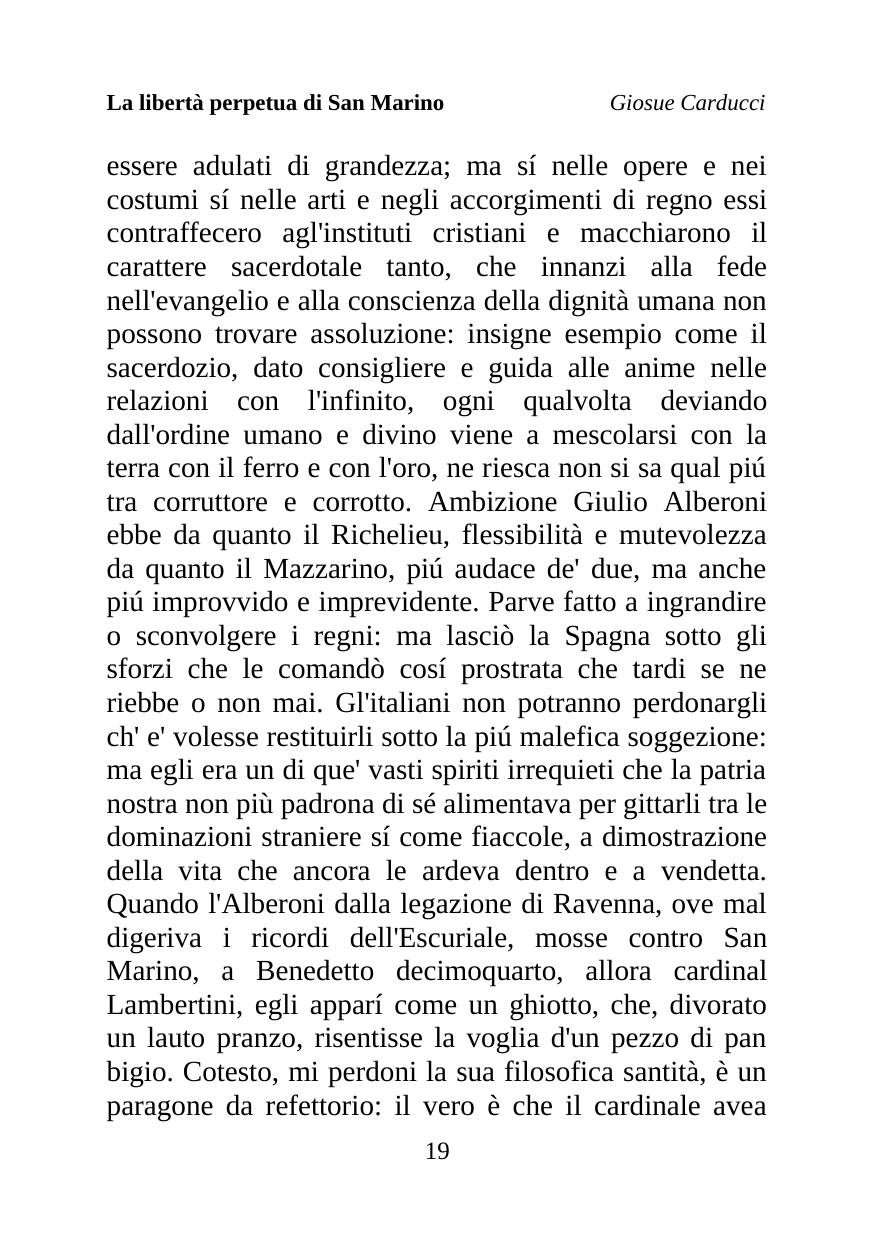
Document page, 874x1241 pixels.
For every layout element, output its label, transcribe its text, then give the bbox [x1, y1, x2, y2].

text essere adulati di grandezza; ma sí nelle opere e nei costumi sí nelle arti e negli accorgimenti di regno essi contraffecero agl'instituti cristiani e macchiarono il carattere sacerdotale tanto, che innanzi alla fede nell'evangelio e alla conscienza della dignità umana non possono trovare assoluzione: insigne esempio come il sacerdozio, dato consigliere e guida alle anime nelle relazioni con l'infinito, ogni qualvolta deviando dall'ordine umano e divino viene a mescolarsi con la terra con il ferro e con l'oro, ne riesca non si sa qual piú tra corruttore e corrotto. Ambizione Giulio Alberoni ebbe da quanto il Richelieu, flessibilità e mutevolezza da quanto il Mazzarino, piú audace de' due, ma anche piú improvvido e imprevidente. Parve fatto a ingrandire o sconvolgere i regni: ma lasciò la Spagna sotto gli sforzi che le comandò cosí prostrata che tardi se ne riebbe o non mai. Gl'italiani non potranno perdonargli ch' e' volesse restituirli sotto la piú malefica soggezione: ma egli era un di que' vasti spiriti irrequieti che la patria nostra non più padrona di sé alimentava per gittarli tra le dominazioni straniere sí come fiaccole, a dimostrazione della vita che ancora le ardeva dentro e a vendetta. Quando l'Alberoni dalla legazione di Ravenna, ove mal digeriva i ricordi dell'Escuriale, mosse contro San Marino, a Benedetto decimoquarto, allora cardinal Lambertini, egli apparí come un ghiotto, che, divorato un lauto pranzo, risentisse la voglia d'un pezzo di pan bigio. Cotesto, mi perdoni la sua filosofica santità, è un paragone da refettorio: il vero è che il cardinale avea [106, 148, 768, 1121]
